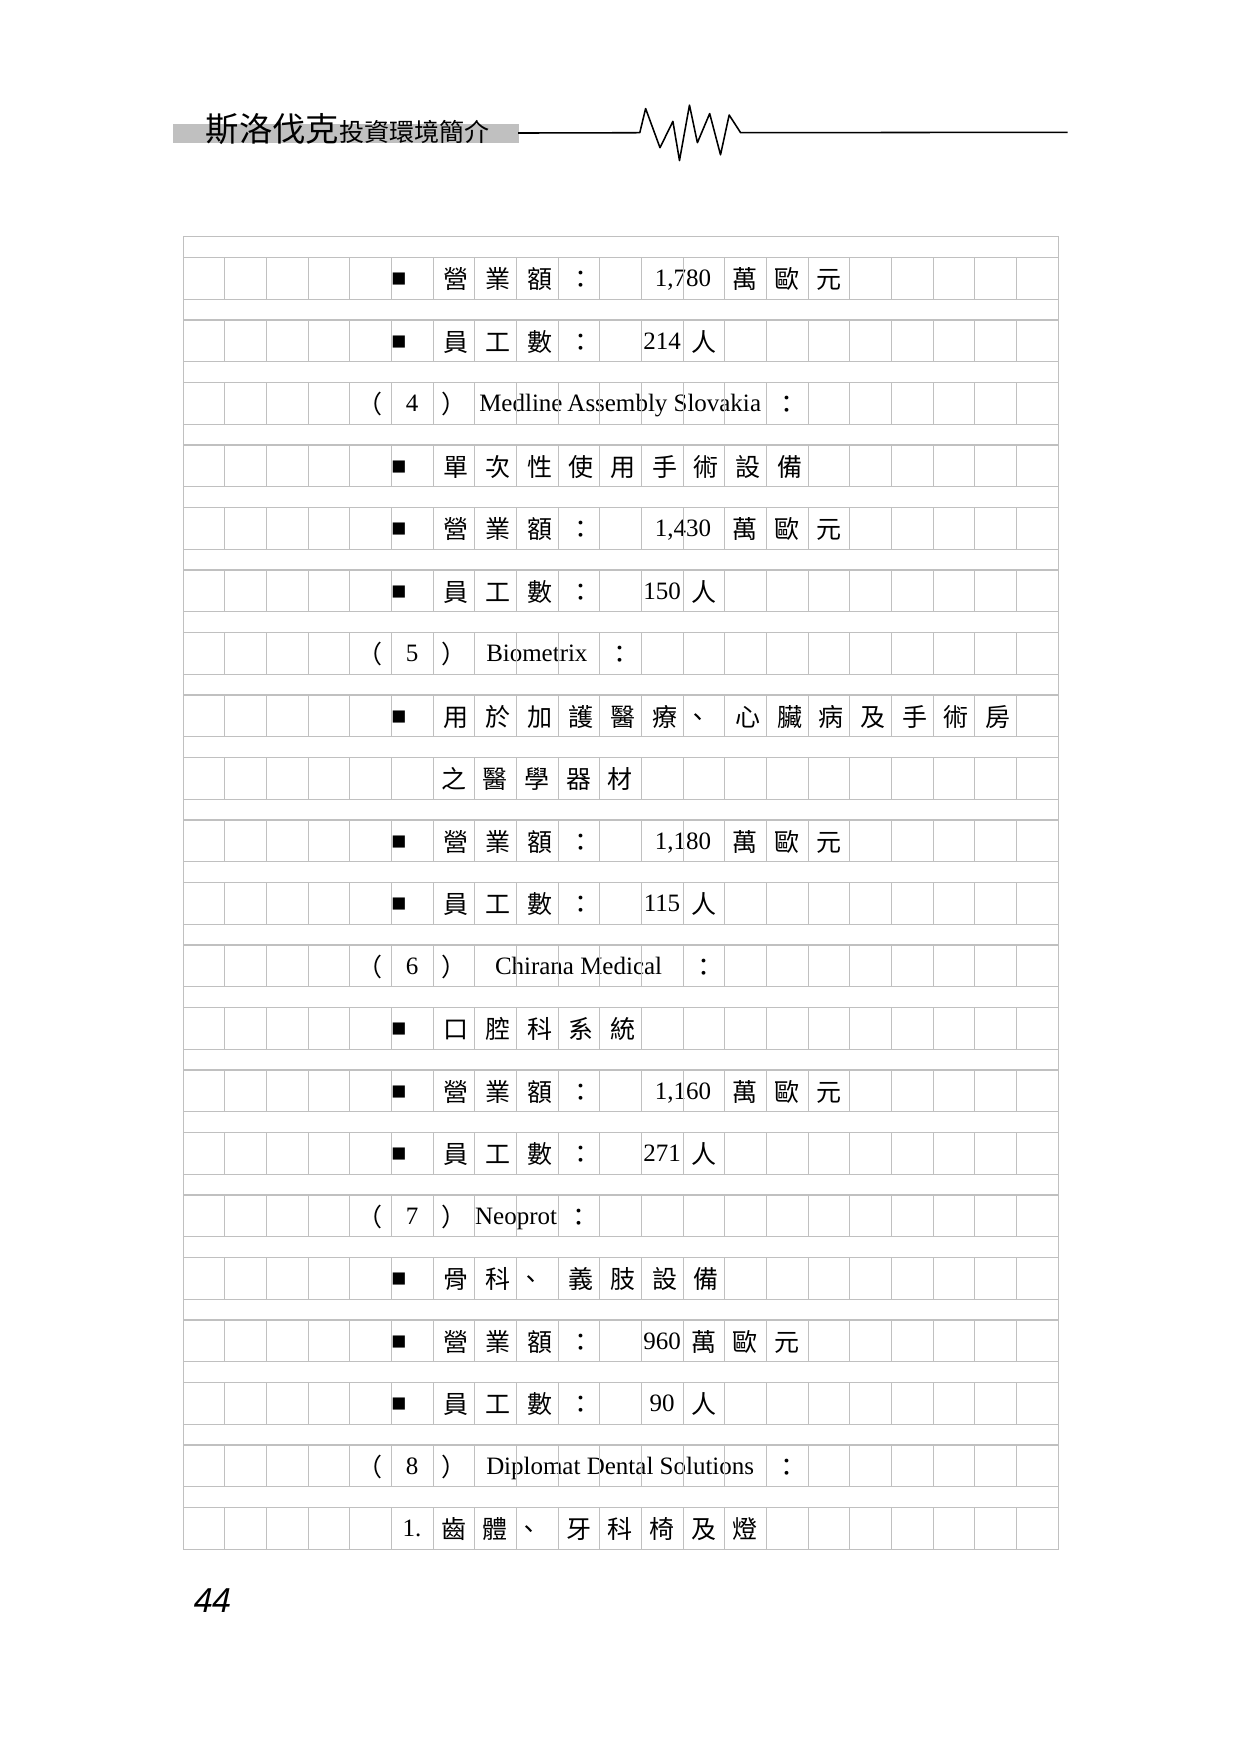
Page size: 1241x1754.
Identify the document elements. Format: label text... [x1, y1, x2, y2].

text 病 [809, 696, 849, 736]
text [809, 446, 849, 486]
text （4）Medline Assembly Slovakia： [475, 383, 516, 424]
text 房 [975, 696, 1016, 736]
text 工 [475, 1133, 516, 1174]
text ■ 營業額：1,160萬歐元 [975, 1071, 1016, 1111]
text 人 [684, 1383, 724, 1424]
text 手 [892, 696, 933, 736]
text ： [559, 1383, 599, 1424]
text [355, 758, 391, 799]
text ■ 營業額：1,180萬歐元 [892, 821, 933, 861]
text ■ 營業額：1,430萬歐元 [850, 508, 891, 549]
text 臟 [767, 696, 808, 736]
text （7）Neoprot： [809, 1196, 849, 1236]
text [809, 758, 849, 799]
text [355, 550, 1058, 569]
text （8）Diplomat Dental Solutions： [725, 1446, 766, 1486]
text [934, 446, 974, 486]
text 、 [684, 696, 724, 736]
text [975, 1508, 1016, 1549]
text ■ 營業額：1,780萬歐元 [475, 258, 516, 299]
text ■ 營業額：1,180萬歐元 [475, 821, 516, 861]
text [809, 321, 849, 361]
text 工 [475, 883, 516, 924]
text （8）Diplomat Dental Solutions： [892, 1446, 933, 1486]
text ■ 營業額：1,180萬歐元 [642, 821, 683, 861]
text [975, 1321, 1016, 1361]
text （7）Neoprot： [600, 1196, 641, 1236]
text （7）Neoprot： [559, 1196, 599, 1236]
text ■ 營業額：1,430萬歐元 [892, 508, 933, 549]
text 手 [642, 446, 683, 486]
text [600, 571, 641, 611]
text （6）Chirana Medical： [434, 946, 474, 986]
text [1017, 321, 1058, 361]
text [767, 758, 808, 799]
text [934, 1383, 974, 1424]
text [850, 571, 891, 611]
text ■ 營業額：1,430萬歐元 [1017, 508, 1058, 549]
text （5）Biometrix： [559, 633, 599, 674]
text [850, 1008, 891, 1049]
text （7）Neoprot： [725, 1196, 766, 1236]
text [975, 446, 1016, 486]
text [355, 1133, 391, 1174]
text ■ 營業額：1,160萬歐元 [642, 1071, 683, 1111]
text （5）Biometrix： [809, 633, 849, 674]
text [355, 1008, 391, 1049]
text （6）Chirana Medical： [517, 946, 558, 986]
text （4）Medline Assembly Slovakia： [330, 362, 1058, 382]
text 骨 [434, 1258, 474, 1299]
text [1017, 1321, 1058, 1361]
text 之 [434, 758, 474, 799]
text ■ 營業額：1,160萬歐元 [559, 1071, 599, 1111]
text 使 [559, 446, 599, 486]
text 椅 [642, 1508, 683, 1549]
text 業 [475, 1321, 516, 1361]
text （8）Diplomat Dental Solutions： [684, 1446, 724, 1486]
text （5）Biometrix： [350, 633, 391, 674]
text [934, 1008, 974, 1049]
text （8）Diplomat Dental Solutions： [600, 1446, 641, 1486]
text ■ [392, 1321, 433, 1361]
text [725, 883, 766, 924]
text ■ 營業額：1,180萬歐元 [725, 821, 766, 861]
text （5）Biometrix： [330, 612, 1058, 632]
text （8）Diplomat Dental Solutions： [330, 1425, 1058, 1444]
text 加 [517, 696, 558, 736]
text （4）Medline Assembly Slovakia： [809, 383, 849, 424]
text [934, 1258, 974, 1299]
text ■ 營業額：1,160萬歐元 [355, 1050, 1058, 1069]
text （5）Biometrix： [475, 633, 516, 674]
text （4）Medline Assembly Slovakia： [892, 383, 933, 424]
text 肢 [600, 1258, 641, 1299]
text 次 [475, 446, 516, 486]
text [892, 571, 933, 611]
text ■ 營業額：1,180萬歐元 [850, 821, 891, 861]
text [684, 758, 724, 799]
text [975, 1383, 1016, 1424]
text ■ 營業額：1,180萬歐元 [355, 821, 391, 861]
text 營 [434, 1321, 474, 1361]
text [355, 425, 1058, 444]
text [850, 446, 891, 486]
text ■ 營業額：1,180萬歐元 [1017, 821, 1058, 861]
text [355, 1300, 1058, 1319]
text [892, 883, 933, 924]
text [809, 883, 849, 924]
text [1017, 1258, 1058, 1299]
text [767, 1258, 808, 1299]
text ■ [392, 446, 433, 486]
text 271 [642, 1133, 683, 1174]
text 齒 [434, 1508, 474, 1549]
text [892, 1008, 933, 1049]
text [1017, 446, 1058, 486]
text [892, 1383, 933, 1424]
text ■ 營業額：1,180萬歐元 [355, 800, 1058, 819]
text [684, 1008, 724, 1049]
text [1017, 1508, 1058, 1549]
text [809, 1008, 849, 1049]
text ■ 營業額：1,780萬歐元 [850, 258, 891, 299]
text （8）Diplomat Dental Solutions： [475, 1446, 516, 1486]
text [809, 1258, 849, 1299]
text （7）Neoprot： [330, 1175, 1058, 1194]
text [725, 1008, 766, 1049]
text [725, 1133, 766, 1174]
text ■ 營業額：1,160萬歐元 [892, 1071, 933, 1111]
text ： [559, 571, 599, 611]
text ■ 營業額：1,160萬歐元 [392, 1071, 433, 1111]
text （8）Diplomat Dental Solutions： [767, 1446, 808, 1486]
text 員 [434, 883, 474, 924]
text [355, 1112, 1058, 1132]
text [642, 1008, 683, 1049]
text 工 [475, 321, 516, 361]
text [725, 1383, 766, 1424]
text ■ 營業額：1,180萬歐元 [975, 821, 1016, 861]
text （5）Biometrix： [725, 633, 766, 674]
text ■ 營業額：1,180萬歐元 [600, 821, 641, 861]
text （8）Diplomat Dental Solutions： [350, 1446, 391, 1486]
text 於 [475, 696, 516, 736]
text （6）Chirana Medical： [559, 946, 599, 986]
text （7）Neoprot： [684, 1196, 724, 1236]
text ： [559, 321, 599, 361]
text [809, 1321, 849, 1361]
text 性 [517, 446, 558, 486]
text [892, 1321, 933, 1361]
text （5）Biometrix： [517, 633, 558, 674]
text ■ 營業額：1,160萬歐元 [850, 1071, 891, 1111]
text [355, 883, 391, 924]
text （5）Biometrix： [330, 633, 349, 674]
text 用 [434, 696, 474, 736]
text ■ 營業額：1,180萬歐元 [559, 821, 599, 861]
text ■ 營業額：1,780萬歐元 [355, 258, 391, 299]
text 心 [725, 696, 766, 736]
text 設 [642, 1258, 683, 1299]
text （4）Medline Assembly Slovakia： [642, 383, 683, 424]
text （6）Chirana Medical： [684, 946, 724, 986]
text 員 [434, 1383, 474, 1424]
text ： [559, 1321, 599, 1361]
text （6）Chirana Medical： [642, 946, 683, 986]
text 備 [684, 1258, 724, 1299]
text [934, 1321, 974, 1361]
text 系 [559, 1008, 599, 1049]
text ■ 營業額：1,780萬歐元 [809, 258, 849, 299]
text （5）Biometrix： [975, 633, 1016, 674]
text ■ 營業額：1,160萬歐元 [434, 1071, 474, 1111]
text [355, 1383, 391, 1424]
text （7）Neoprot： [330, 1196, 349, 1236]
text [355, 1258, 391, 1299]
text 人 [684, 1133, 724, 1174]
text [934, 321, 974, 361]
text （6）Chirana Medical： [767, 946, 808, 986]
text 歐 [725, 1321, 766, 1361]
text ■ [392, 696, 433, 736]
text ■ 營業額：1,430萬歐元 [434, 508, 474, 549]
text （5）Biometrix： [684, 633, 724, 674]
text [355, 675, 1058, 694]
text 數 [517, 1383, 558, 1424]
text ■ 營業額：1,430萬歐元 [642, 508, 683, 549]
text （7）Neoprot： [350, 1196, 391, 1236]
text [934, 1133, 974, 1174]
text （8）Diplomat Dental Solutions： [392, 1446, 433, 1486]
text ■ 營業額：1,430萬歐元 [600, 508, 641, 549]
text ■ 營業額：1,180萬歐元 [809, 821, 849, 861]
text 數 [517, 1133, 558, 1174]
text [975, 883, 1016, 924]
text （7）Neoprot： [475, 1196, 516, 1236]
text ■ 營業額：1,160萬歐元 [517, 1071, 558, 1111]
text （5）Biometrix： [892, 633, 933, 674]
text [934, 571, 974, 611]
text （4）Medline Assembly Slovakia： [392, 383, 433, 424]
text [809, 1508, 849, 1549]
text [975, 321, 1016, 361]
text 人 [684, 883, 724, 924]
text [355, 737, 1058, 757]
text ■ 營業額：1,430萬歐元 [355, 487, 1058, 507]
text 單 [434, 446, 474, 486]
text ■ 營業額：1,180萬歐元 [434, 821, 474, 861]
text 員 [434, 571, 474, 611]
text 數 [517, 321, 558, 361]
text ■ 營業額：1,430萬歐元 [517, 508, 558, 549]
text （4）Medline Assembly Slovakia： [350, 383, 391, 424]
text （5）Biometrix： [600, 633, 641, 674]
text 器 [559, 758, 599, 799]
text [975, 758, 1016, 799]
text 及 [850, 696, 891, 736]
text ■ 營業額：1,780萬歐元 [934, 258, 974, 299]
text [355, 321, 391, 361]
text ■ 營業額：1,780萬歐元 [642, 258, 683, 299]
text [767, 1133, 808, 1174]
text （7）Neoprot： [1017, 1196, 1058, 1236]
text ■ 營業額：1,180萬歐元 [767, 821, 808, 861]
text ■ 營業額：1,160萬歐元 [809, 1071, 849, 1111]
text [934, 1508, 974, 1549]
text [355, 1362, 1058, 1382]
text [934, 758, 974, 799]
text （7）Neoprot： [975, 1196, 1016, 1236]
text （5）Biometrix： [934, 633, 974, 674]
text （8）Diplomat Dental Solutions： [330, 1446, 349, 1486]
text [850, 1321, 891, 1361]
text 數 [517, 883, 558, 924]
text 術 [934, 696, 974, 736]
text [892, 446, 933, 486]
text 1. [392, 1508, 433, 1549]
text （7）Neoprot： [642, 1196, 683, 1236]
text [355, 987, 1058, 1007]
text [809, 1133, 849, 1174]
text [355, 446, 391, 486]
text 數 [517, 571, 558, 611]
text [642, 758, 683, 799]
text ■ 營業額：1,430萬歐元 [475, 508, 516, 549]
text （8）Diplomat Dental Solutions： [517, 1446, 558, 1486]
text （8）Diplomat Dental Solutions： [934, 1446, 974, 1486]
text （7）Neoprot： [934, 1196, 974, 1236]
text ■ 營業額：1,780萬歐元 [725, 258, 766, 299]
text ： [559, 883, 599, 924]
text ■ 營業額：1,780萬歐元 [767, 258, 808, 299]
text [892, 758, 933, 799]
text ■ [392, 1133, 433, 1174]
text 療 [642, 696, 683, 736]
text [725, 321, 766, 361]
text 護 [559, 696, 599, 736]
text [850, 758, 891, 799]
text （4）Medline Assembly Slovakia： [600, 383, 641, 424]
text （6）Chirana Medical： [725, 946, 766, 986]
text （5）Biometrix： [850, 633, 891, 674]
text [1017, 571, 1058, 611]
text （5）Biometrix： [1017, 633, 1058, 674]
text （5）Biometrix： [392, 633, 433, 674]
text ■ 營業額：1,430萬歐元 [809, 508, 849, 549]
text [850, 1258, 891, 1299]
text [355, 1321, 391, 1361]
text （6）Chirana Medical： [850, 946, 891, 986]
text 萬 [684, 1321, 724, 1361]
text [600, 1133, 641, 1174]
text 元 [767, 1321, 808, 1361]
text [355, 571, 391, 611]
text （7）Neoprot： [517, 1196, 558, 1236]
text [850, 1383, 891, 1424]
text （6）Chirana Medical： [600, 946, 641, 986]
text （8）Diplomat Dental Solutions： [1017, 1446, 1058, 1486]
text [725, 571, 766, 611]
text （6）Chirana Medical： [330, 925, 1058, 944]
text 術 [684, 446, 724, 486]
text 人 [684, 571, 724, 611]
text [725, 1258, 766, 1299]
text [767, 1508, 808, 1549]
text （7）Neoprot： [392, 1196, 433, 1236]
text [600, 883, 641, 924]
text ■ [392, 321, 433, 361]
text （6）Chirana Medical： [975, 946, 1016, 986]
text 口 [434, 1008, 474, 1049]
text [725, 758, 766, 799]
text 科 [517, 1008, 558, 1049]
text 及 [684, 1508, 724, 1549]
text [934, 883, 974, 924]
text [767, 1383, 808, 1424]
text [355, 1487, 1058, 1507]
text ■ 營業額：1,160萬歐元 [475, 1071, 516, 1111]
text （7）Neoprot： [767, 1196, 808, 1236]
text 學 [517, 758, 558, 799]
text [975, 1258, 1016, 1299]
text ■ 營業額：1,430萬歐元 [355, 508, 391, 549]
text （4）Medline Assembly Slovakia： [559, 383, 599, 424]
text （8）Diplomat Dental Solutions： [975, 1446, 1016, 1486]
text 214 [642, 321, 683, 361]
text （4）Medline Assembly Slovakia： [975, 383, 1016, 424]
text ■ 營業額：1,430萬歐元 [684, 508, 724, 549]
text [600, 321, 641, 361]
text （5）Biometrix： [767, 633, 808, 674]
text ■ 營業額：1,160萬歐元 [725, 1071, 766, 1111]
text ■ 營業額：1,160萬歐元 [767, 1071, 808, 1111]
text [767, 1008, 808, 1049]
text （4）Medline Assembly Slovakia： [934, 383, 974, 424]
text （7）Neoprot： [434, 1196, 474, 1236]
text 燈 [725, 1508, 766, 1549]
text （4）Medline Assembly Slovakia： [767, 383, 808, 424]
text 、 [517, 1258, 558, 1299]
text （6）Chirana Medical： [934, 946, 974, 986]
text 員 [434, 1133, 474, 1174]
text ■ 營業額：1,430萬歐元 [767, 508, 808, 549]
text [892, 1508, 933, 1549]
text （4）Medline Assembly Slovakia： [725, 383, 766, 424]
text 醫 [475, 758, 516, 799]
text ■ 營業額：1,780萬歐元 [355, 237, 1058, 257]
text 體 [475, 1508, 516, 1549]
text ■ 營業額：1,430萬歐元 [392, 508, 433, 549]
text （6）Chirana Medical： [330, 946, 349, 986]
text [600, 1321, 641, 1361]
text （4）Medline Assembly Slovakia： [850, 383, 891, 424]
text ■ 營業額：1,160萬歐元 [600, 1071, 641, 1111]
text （4）Medline Assembly Slovakia： [1017, 383, 1058, 424]
text [850, 883, 891, 924]
text ■ 營業額：1,180萬歐元 [684, 821, 724, 861]
text （8）Diplomat Dental Solutions： [434, 1446, 474, 1486]
text [850, 1133, 891, 1174]
text [767, 571, 808, 611]
text ■ 營業額：1,180萬歐元 [517, 821, 558, 861]
text [850, 321, 891, 361]
text ■ 營業額：1,430萬歐元 [725, 508, 766, 549]
text （4）Medline Assembly Slovakia： [434, 383, 474, 424]
text [1017, 758, 1058, 799]
text 統 [600, 1008, 641, 1049]
text [1017, 1133, 1058, 1174]
text 115 [642, 883, 683, 924]
text （8）Diplomat Dental Solutions： [559, 1446, 599, 1486]
text 腔 [475, 1008, 516, 1049]
text ■ [392, 1008, 433, 1049]
text ■ 營業額：1,430萬歐元 [975, 508, 1016, 549]
text ■ [392, 883, 433, 924]
text ■ 營業額：1,160萬歐元 [355, 1071, 391, 1111]
text （6）Chirana Medical： [809, 946, 849, 986]
text ■ 營業額：1,780萬歐元 [1017, 258, 1058, 299]
text （4）Medline Assembly Slovakia： [330, 383, 349, 424]
text [1017, 1383, 1058, 1424]
text 工 [475, 1383, 516, 1424]
text [892, 1133, 933, 1174]
text [355, 1237, 1058, 1257]
text [809, 571, 849, 611]
text ■ 營業額：1,780萬歐元 [600, 258, 641, 299]
text ■ 營業額：1,180萬歐元 [392, 821, 433, 861]
text [975, 1133, 1016, 1174]
text ■ 營業額：1,780萬歐元 [975, 258, 1016, 299]
text 150 [642, 571, 683, 611]
text ■ 營業額：1,780萬歐元 [517, 258, 558, 299]
text （8）Diplomat Dental Solutions： [642, 1446, 683, 1486]
text ■ [392, 1258, 433, 1299]
text [850, 1508, 891, 1549]
text 牙 [559, 1508, 599, 1549]
text 90 [642, 1383, 683, 1424]
text [355, 1508, 391, 1549]
text （4）Medline Assembly Slovakia： [684, 383, 724, 424]
text [1017, 1008, 1058, 1049]
text ■ 營業額：1,780萬歐元 [892, 258, 933, 299]
text [1017, 883, 1058, 924]
text ■ 營業額：1,780萬歐元 [434, 258, 474, 299]
text 人 [684, 321, 724, 361]
text [355, 696, 391, 736]
text [892, 321, 933, 361]
text ■ 營業額：1,430萬歐元 [559, 508, 599, 549]
text ■ 營業額：1,780萬歐元 [559, 258, 599, 299]
text （4）Medline Assembly Slovakia： [517, 383, 558, 424]
text （6）Chirana Medical： [392, 946, 433, 986]
text 員 [434, 321, 474, 361]
text [975, 1008, 1016, 1049]
text 科 [600, 1508, 641, 1549]
text [600, 1383, 641, 1424]
text ■ 營業額：1,430萬歐元 [934, 508, 974, 549]
text [767, 321, 808, 361]
text （5）Biometrix： [642, 633, 683, 674]
text [809, 1383, 849, 1424]
text 備 [767, 446, 808, 486]
text [392, 758, 433, 799]
text [1017, 696, 1058, 736]
text 用 [600, 446, 641, 486]
text （6）Chirana Medical： [350, 946, 391, 986]
text （7）Neoprot： [892, 1196, 933, 1236]
text ■ 營業額：1,160萬歐元 [1017, 1071, 1058, 1111]
text [767, 883, 808, 924]
text ■ [392, 571, 433, 611]
text 、 [517, 1508, 558, 1549]
text （8）Diplomat Dental Solutions： [809, 1446, 849, 1486]
text [355, 300, 1058, 319]
text ■ 營業額：1,180萬歐元 [934, 821, 974, 861]
text ■ 營業額：1,160萬歐元 [934, 1071, 974, 1111]
text ■ [392, 1383, 433, 1424]
text 960 [642, 1321, 683, 1361]
text [892, 1258, 933, 1299]
text （7）Neoprot： [850, 1196, 891, 1236]
text ： [559, 1133, 599, 1174]
text [355, 862, 1058, 882]
text ■ 營業額：1,780萬歐元 [684, 258, 724, 299]
text （6）Chirana Medical： [475, 946, 516, 986]
text 設 [725, 446, 766, 486]
text 額 [517, 1321, 558, 1361]
text （5）Biometrix： [434, 633, 474, 674]
text [975, 571, 1016, 611]
text （6）Chirana Medical： [1017, 946, 1058, 986]
text 工 [475, 571, 516, 611]
text ■ 營業額：1,160萬歐元 [684, 1071, 724, 1111]
text 材 [600, 758, 641, 799]
text 醫 [600, 696, 641, 736]
text （6）Chirana Medical： [892, 946, 933, 986]
text ■ 營業額：1,780萬歐元 [392, 258, 433, 299]
text 科 [475, 1258, 516, 1299]
text 義 [559, 1258, 599, 1299]
text （8）Diplomat Dental Solutions： [850, 1446, 891, 1486]
